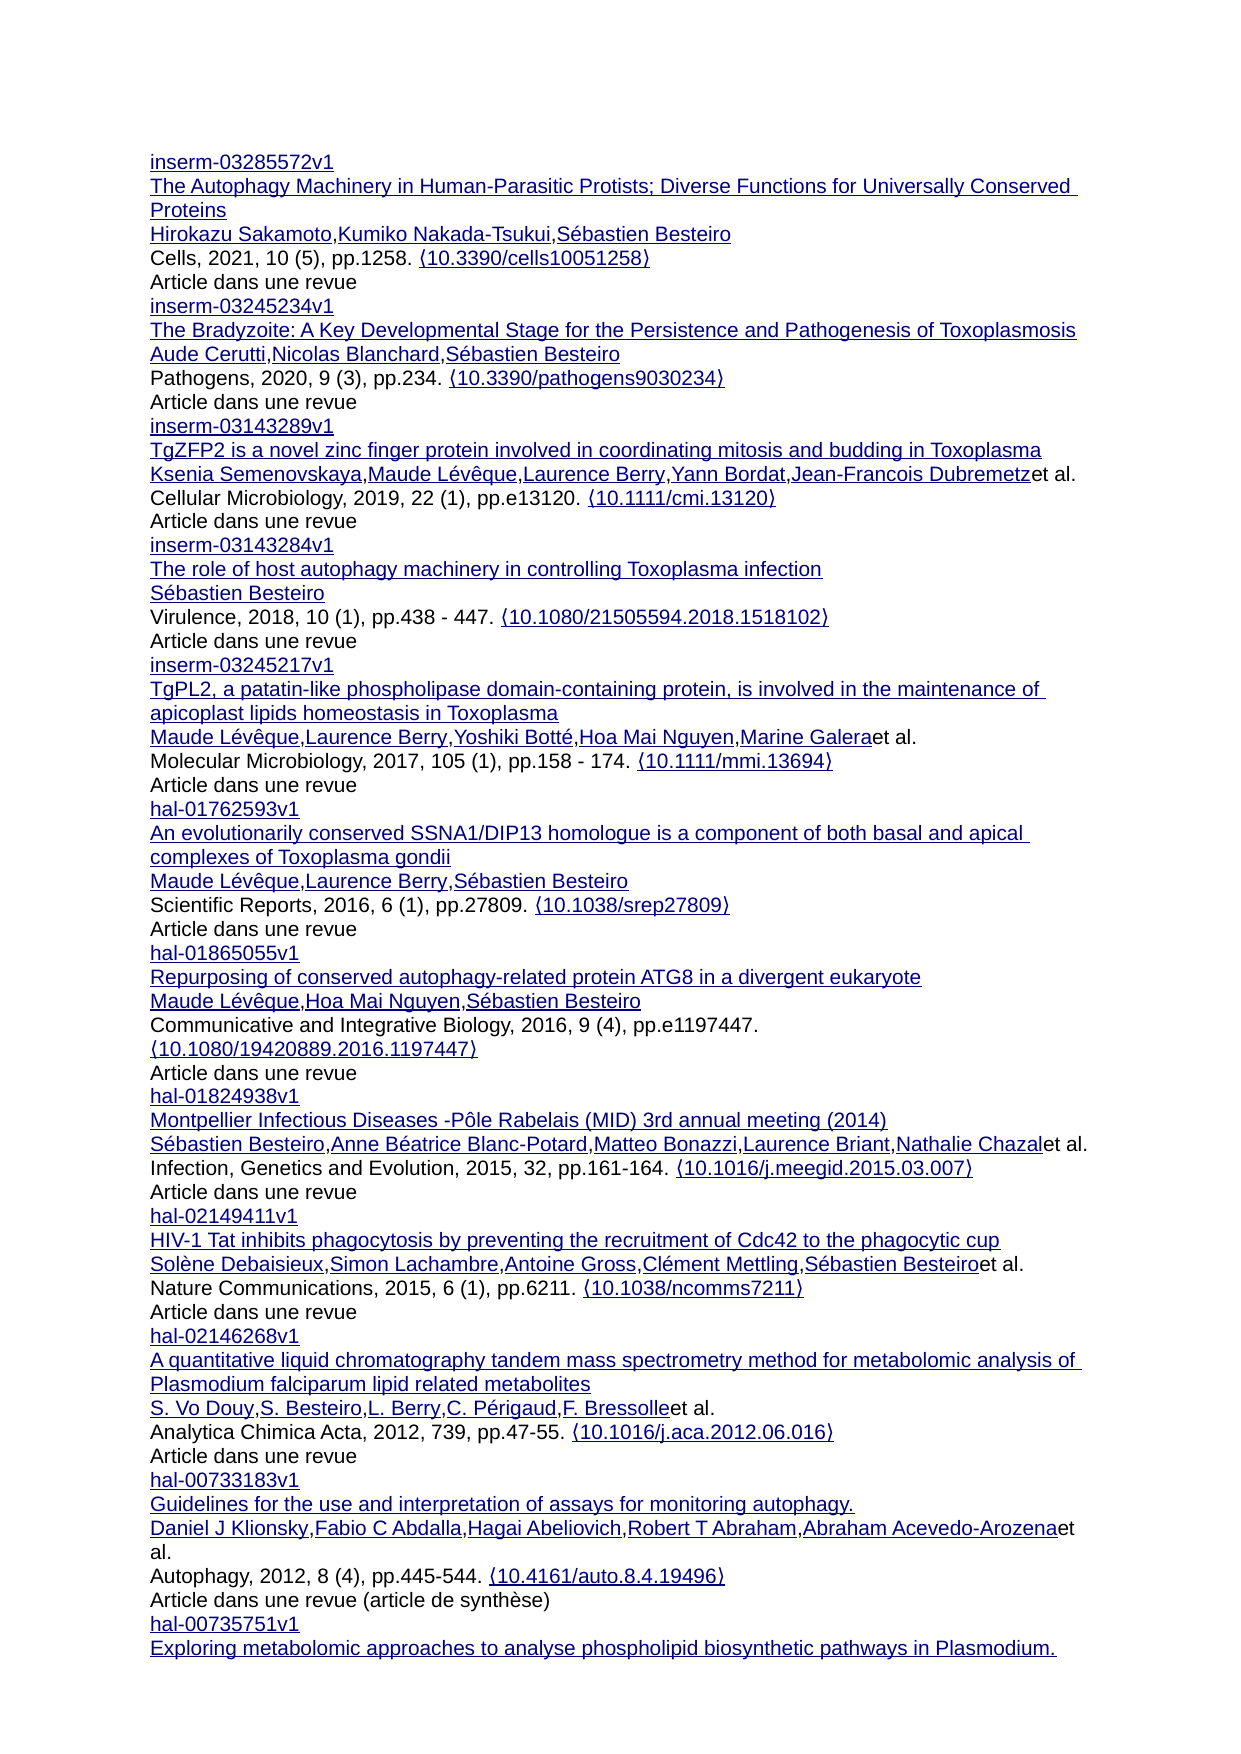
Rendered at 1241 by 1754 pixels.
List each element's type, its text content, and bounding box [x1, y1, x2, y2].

table_cell TgZFP2 is a novel zinc finger protein involved in coordinating mitosis and budding in Toxoplasma Ksenia Semenovskaya,Maude Lévêque,Laurence Berry,Yann Bordat,Jean-Francois Dubremetzet al. Cellular Microbiology, 2019, 22 (1), pp.e13120. ⟨10.1111/cmi.13120⟩ Article dans une revue inserm-03143284v1 [150, 438, 1090, 557]
table_cell The role of host autophagy machinery in controlling Toxoplasma infection Sébastien Besteiro Virulence, 2018, 10 (1), pp.438 - 447. ⟨10.1080/21505594.2018.1518102⟩ Article dans une revue inserm-03245217v1 [150, 557, 1090, 677]
table_cell Montpellier Infectious Diseases -Pôle Rabelais (MID) 3rd annual meeting (2014) Sébastien Besteiro,Anne Béatrice Blanc-Potard,Matteo Bonazzi,Laurence Briant,Nathalie Chazalet al. Infection, Genetics and Evolution, 2015, 32, pp.161-164. ⟨10.1016/j.meegid.2015.03.007⟩ Article dans une revue hal-02149411v1 [150, 1108, 1090, 1228]
table_cell inserm-03285572v1 [150, 150, 1090, 174]
table_cell Exploring metabolomic approaches to analyse phospholipid biosynthetic pathways in Plasmodium. [150, 1635, 1090, 1659]
table_cell Guidelines for the use and interpretation of assays for monitoring autophagy. Daniel J Klionsky,Fabio C Abdalla,Hagai Abeliovich,Robert T Abraham,Abraham Acevedo-Arozenaet al. Autophagy, 2012, 8 (4), pp.445-544. ⟨10.4161/auto.8.4.19496⟩ Article dans une revue (article de synthèse) hal-00735751v1 [150, 1492, 1090, 1635]
table_cell TgPL2, a patatin-like phospholipase domain-containing protein, is involved in the maintenance of apicoplast lipids homeostasis in Toxoplasma Maude Lévêque,Laurence Berry,Yoshiki Botté,Hoa Mai Nguyen,Marine Galeraet al. Molecular Microbiology, 2017, 105 (1), pp.158 - 174. ⟨10.1111/mmi.13694⟩ Article dans une revue hal-01762593v1 [150, 677, 1090, 821]
table_cell A quantitative liquid chromatography tandem mass spectrometry method for metabolomic analysis of Plasmodium falciparum lipid related metabolites S. Vo Douy,S. Besteiro,L. Berry,C. Périgaud,F. Bressolleet al. Analytica Chimica Acta, 2012, 739, pp.47-55. ⟨10.1016/j.aca.2012.06.016⟩ Article dans une revue hal-00733183v1 [150, 1348, 1090, 1492]
table_cell Repurposing of conserved autophagy-related protein ATG8 in a divergent eukaryote Maude Lévêque,Hoa Mai Nguyen,Sébastien Besteiro Communicative and Integrative Biology, 2016, 9 (4), pp.e1197447. ⟨10.1080/19420889.2016.1197447⟩ Article dans une revue hal-01824938v1 [150, 965, 1090, 1108]
table_cell The Bradyzoite: A Key Developmental Stage for the Persistence and Pathogenesis of Toxoplasmosis Aude Cerutti,Nicolas Blanchard,Sébastien Besteiro Pathogens, 2020, 9 (3), pp.234. ⟨10.3390/pathogens9030234⟩ Article dans une revue inserm-03143289v1 [150, 318, 1090, 437]
table_cell The Autophagy Machinery in Human-Parasitic Protists; Diverse Functions for Universally Conserved Proteins Hirokazu Sakamoto,Kumiko Nakada-Tsukui,Sébastien Besteiro Cells, 2021, 10 (5), pp.1258. ⟨10.3390/cells10051258⟩ Article dans une revue inserm-03245234v1 [150, 174, 1090, 318]
table_cell An evolutionarily conserved SSNA1/DIP13 homologue is a component of both basal and apical complexes of Toxoplasma gondii Maude Lévêque,Laurence Berry,Sébastien Besteiro Scientific Reports, 2016, 6 (1), pp.27809. ⟨10.1038/srep27809⟩ Article dans une revue hal-01865055v1 [150, 821, 1090, 964]
table_cell HIV-1 Tat inhibits phagocytosis by preventing the recruitment of Cdc42 to the phagocytic cup Solène Debaisieux,Simon Lachambre,Antoine Gross,Clément Mettling,Sébastien Besteiroet al. Nature Communications, 2015, 6 (1), pp.6211. ⟨10.1038/ncomms7211⟩ Article dans une revue hal-02146268v1 [150, 1228, 1090, 1348]
